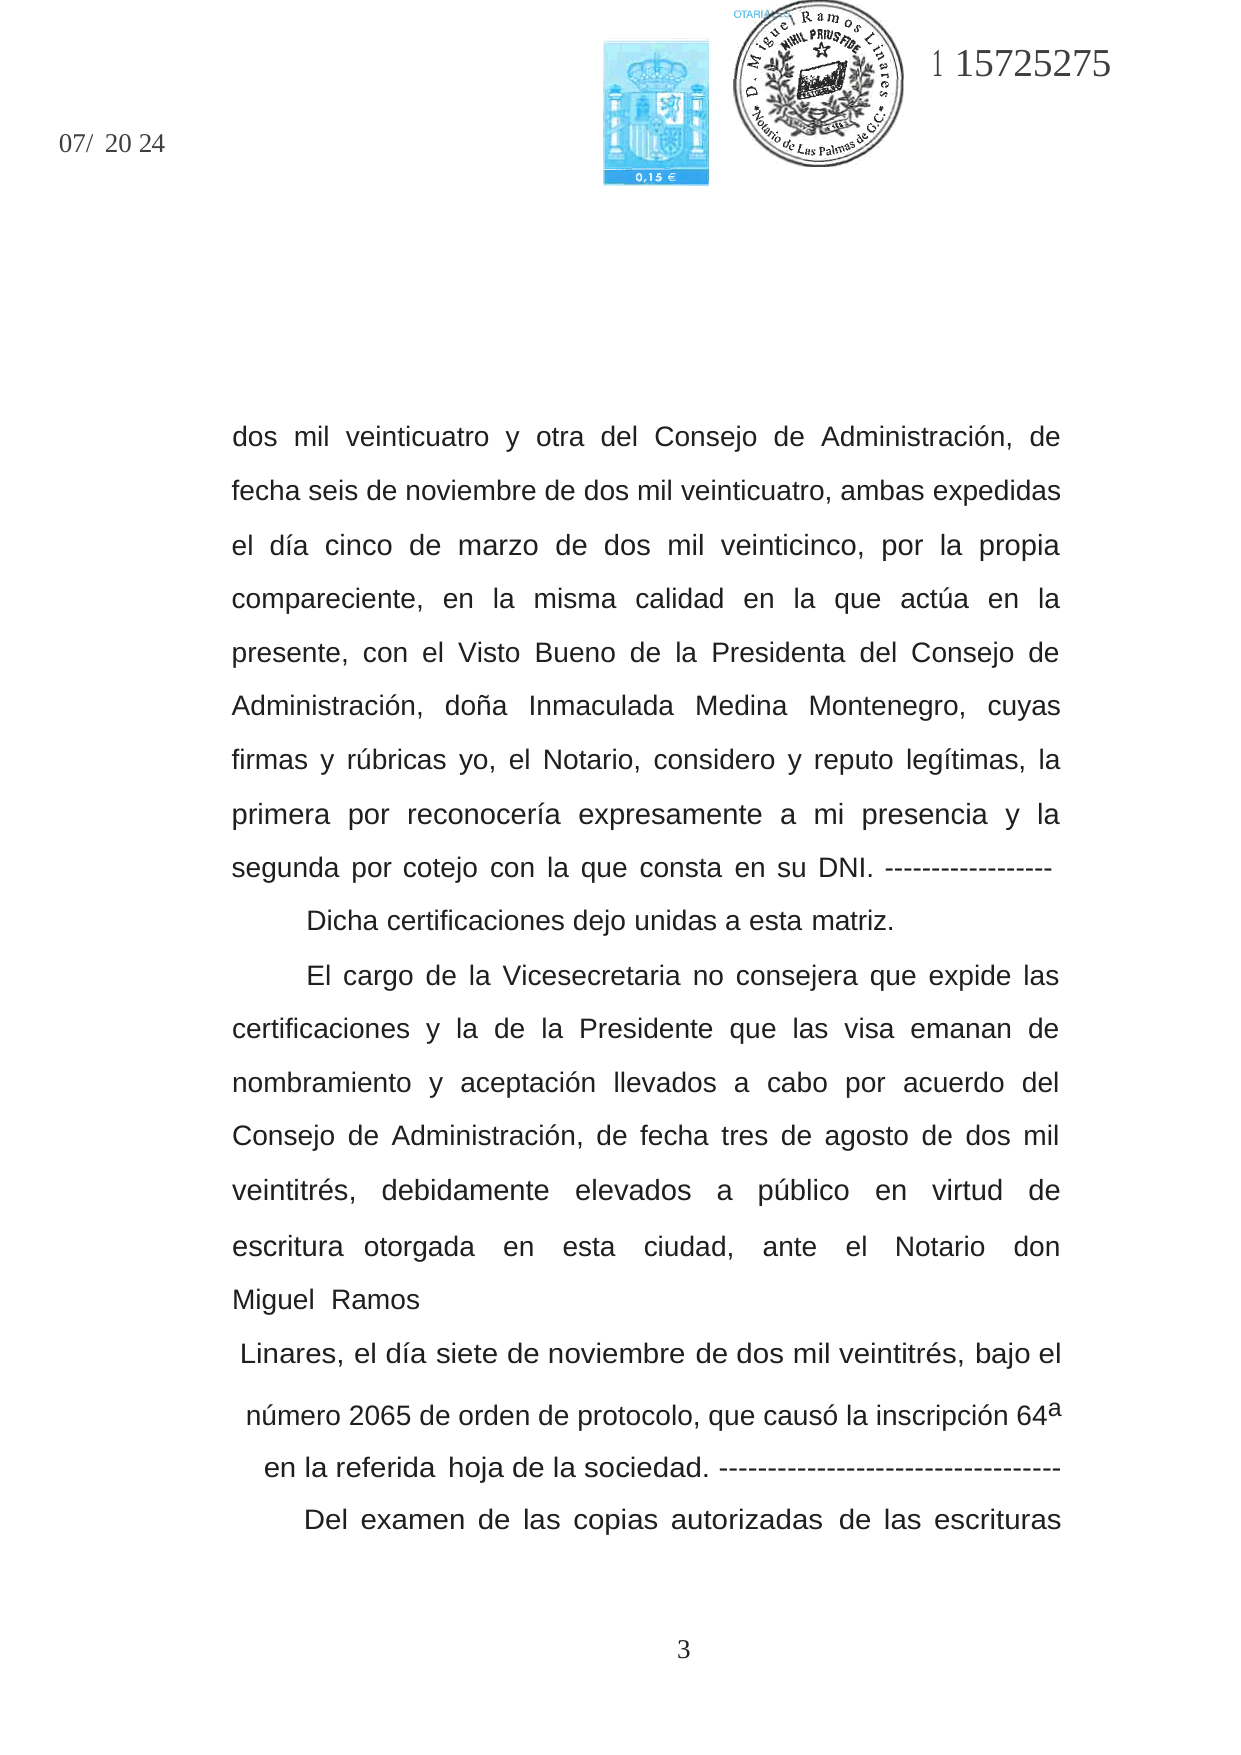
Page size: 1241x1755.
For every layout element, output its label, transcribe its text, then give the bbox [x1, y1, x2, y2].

subtitle 1 15725275 [904, 39, 1111, 85]
text El cargo de la Vicesecretaria no consejera que expide las certificaciones y la de la Presidente que las visa emanan de nombramiento y aceptación llevados a cabo por acuerdo del Consejo de Administración, de fecha tres de agosto de dos mil veintitrés, debidamente elevados a público en virtud de escritura otorgada en esta ciudad, ante el Notario don Miguel Ramos [232, 959, 1060, 1316]
text 07/ 20 24 [58, 127, 603, 158]
text Dicha certificaciones dejo unidas a esta matriz. [306, 905, 1211, 937]
subtitle [709, 39, 733, 85]
text [904, 127, 1211, 158]
text [709, 127, 733, 158]
text dos mil veinticuatro y otra del Consejo de Administración, de fecha seis de noviembre de dos mil veinticuatro, ambas expedidas el día cinco de marzo de dos mil veinticinco, por la propia compareciente, en la misma calidad en la que actúa en la presente, con el Visto Bueno de la Presidenta del Consejo de Administración, doña Inmaculada Medina Montenegro, cuyas firmas y rúbricas yo, el Notario, considero y reputo legítimas, la primera por reconocería expresamente a mi presencia y la segunda por cotejo con la que consta en su DNI. ------------------ [231, 420, 1061, 884]
subtitle [0, 39, 603, 85]
text Linares, el día siete de noviembre de dos mil veintitrés, bajo el número 2065 de orden de protocolo, que causó la inscripción 64a en la referida hoja de la sociedad. ----------------------------------- Del examen de las copias autorizadas de las escrituras [233, 1337, 1061, 1535]
